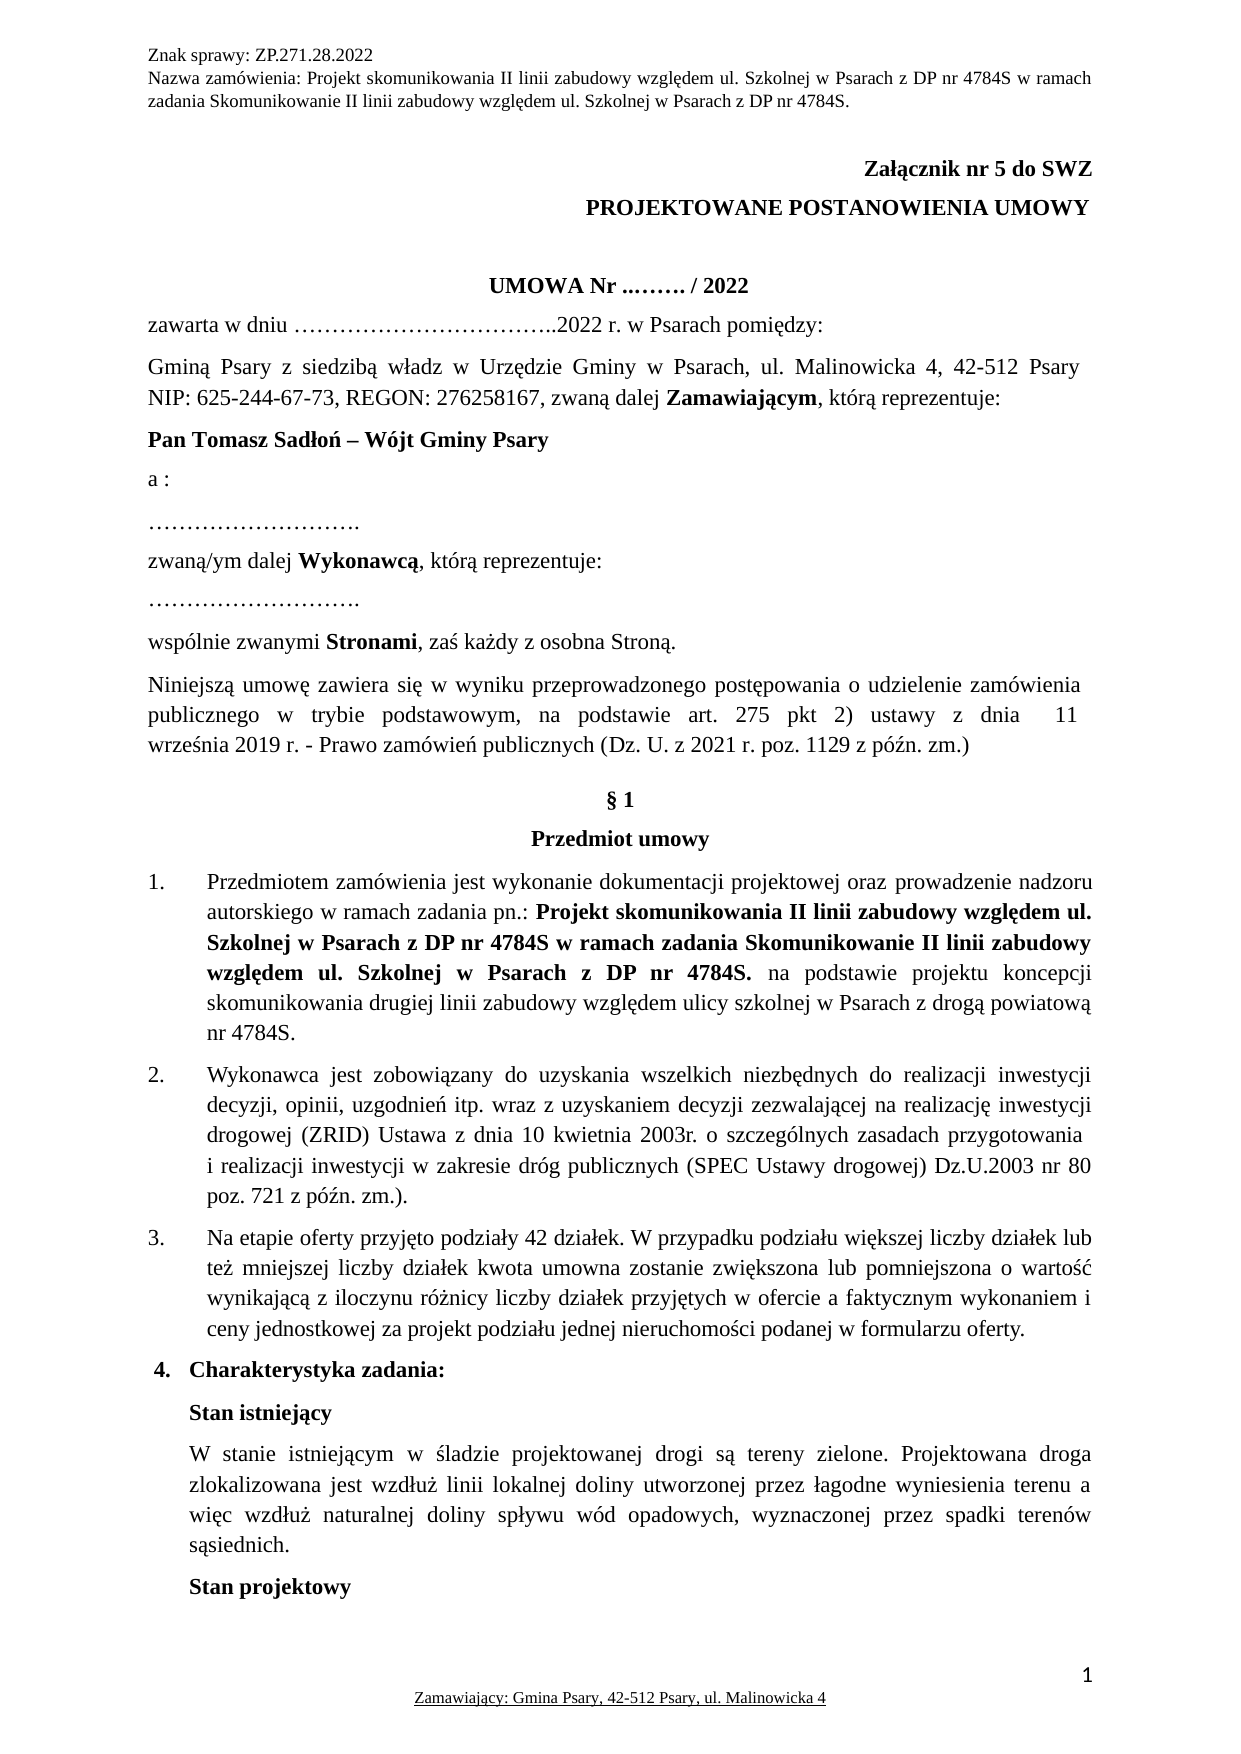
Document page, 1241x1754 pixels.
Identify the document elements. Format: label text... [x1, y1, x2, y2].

list Charakterystyka zadania: [153, 1357, 1093, 1383]
text Stan projektowy [189, 1573, 1093, 1599]
text PROJEKTOWANE POSTANOWIENIA UMOWY [148, 194, 1090, 220]
text Stan istniejący [189, 1398, 1093, 1425]
text UMOWA Nr ..……. / 2022 [148, 272, 1090, 298]
text ………………………. [148, 586, 1093, 612]
text zwaną/ym dalej Wykonawcą, którą reprezentuje: [148, 547, 1093, 573]
text § 1 [148, 787, 1093, 813]
text ………………………. [148, 508, 1093, 534]
text Przedmiot umowy [183, 825, 1057, 852]
list Wykonawca jest zobowiązany do uzyskania wszelkich niezbędnych do realizacji inwestycji decyzji, opinii, uzgodnień itp. wraz z uzyskaniem decyzji zezwalającej na realizację inwestycji drogowej (ZRID) Ustawa z dnia 10 kwietnia 2003r. o szczególnych zasadach przygotowania i realizacji inwestycji w zakresie dróg publicznych (SPEC Ustawy drogowej) Dz.U.2003 nr 80 poz. 721 z późn. zm.). [148, 1061, 1093, 1208]
text Załącznik nr 5 do SWZ [148, 155, 1093, 182]
list Na etapie oferty przyjęto podziały 42 działek. W przypadku podziału większej liczby działek lub też mniejszej liczby działek kwota umowna zostanie zwiększona lub pomniejszona o wartość wynikającą z iloczynu różnicy liczby działek przyjętych w ofercie a faktycznym wykonaniem i ceny jednostkowej za projekt podziału jednej nieruchomości podanej w formularzu oferty. [148, 1224, 1093, 1341]
text wspólnie zwanymi Stronami, zaś każdy z osobna Stroną. [148, 628, 1093, 654]
text Pan Tomasz Sadłoń – Wójt Gminy Psary [148, 426, 1093, 453]
text a : [148, 465, 1093, 491]
text Gminą Psary z siedzibą władz w Urzędzie Gminy w Psarach, ul. Malinowicka 4, 42-512 Psary NIP: 625-244-67-73, REGON: 276258167, zwaną dalej Zamawiającym, którą reprezentuje: [148, 353, 1093, 410]
text W stanie istniejącym w śladzie projektowanej drogi są tereny zielone. Projektowana droga zlokalizowana jest wzdłuż linii lokalnej doliny utworzonej przez łagodne wyniesienia terenu a więc wzdłuż naturalnej doliny spływu wód opadowych, wyznaczonej przez spadki terenów sąsiednich. [189, 1441, 1093, 1557]
text zawarta w dniu ……………………………..2022 r. w Psarach pomiędzy: [148, 311, 1093, 337]
list Przedmiotem zamówienia jest wykonanie dokumentacji projektowej oraz prowadzenie nadzoru autorskiego w ramach zadania pn.: Projekt skomunikowania II linii zabudowy względem ul. Szkolnej w Psarach z DP nr 4784S w ramach zadania Skomunikowanie II linii zabudowy względem ul. Szkolnej w Psarach z DP nr 4784S. na podstawie projektu koncepcji skomunikowania drugiej linii zabudowy względem ulicy szkolnej w Psarach z drogą powiatową nr 4784S. [148, 868, 1093, 1046]
text Niniejszą umowę zawiera się w wyniku przeprowadzonego postępowania o udzielenie zamówienia publicznego w trybie podstawowym, na podstawie art. 275 pkt 2) ustawy z dnia 11 września 2019 r. - Prawo zamówień publicznych (Dz. U. z 2021 r. poz. 1129 z późn. zm.) [148, 671, 1081, 758]
